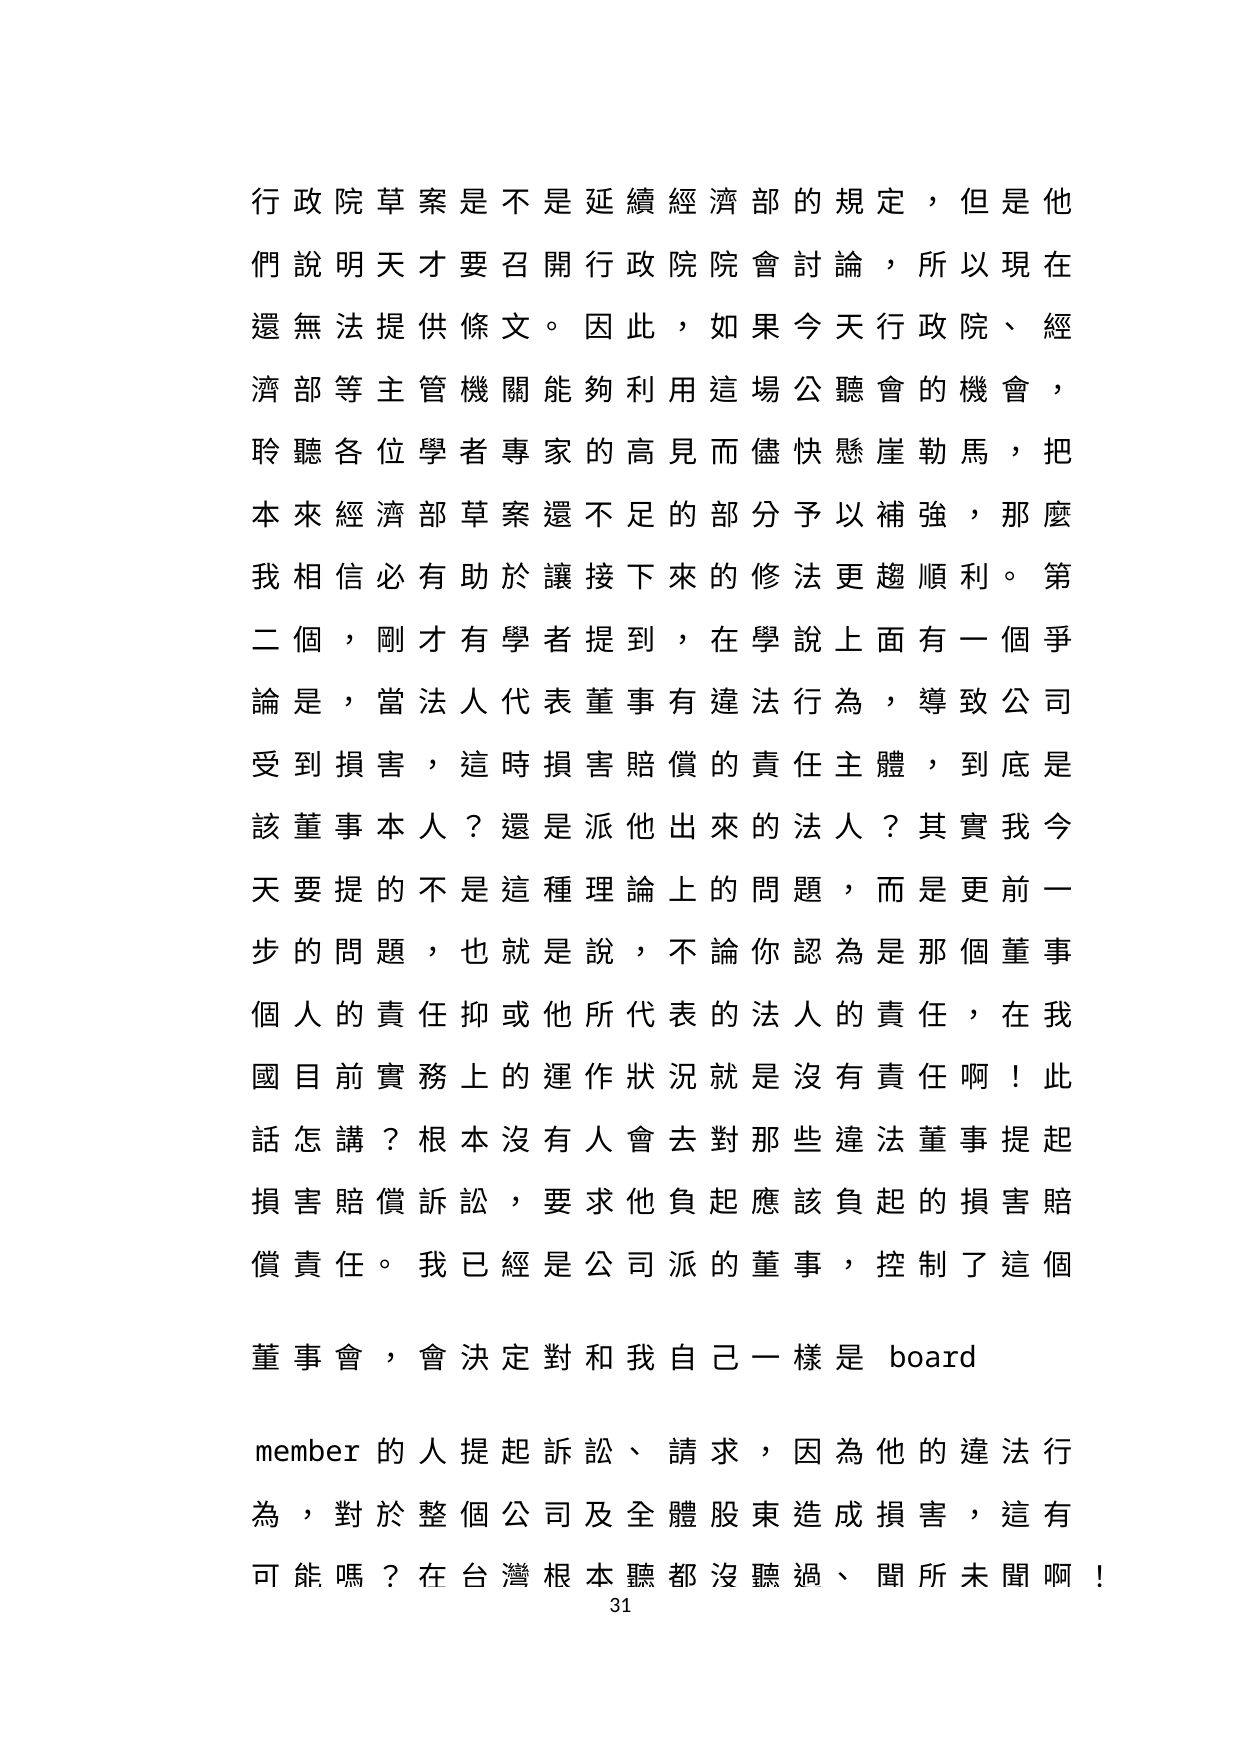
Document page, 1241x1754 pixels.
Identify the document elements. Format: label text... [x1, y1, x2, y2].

text 第一，我要就今天討論的主題之一，亦即公司法第二十七條是否應予刪除來就教各位。基本上，我相信贊成刪除的人居多，但我要進一步延伸的問題包括兩個層次：第一個，剛才有學者指出，如果繼續維持第二十七條，對我們接下來是否可以通過洗錢防制APG的評鑑，可能會產生重大影響或阻礙。據此我要請教，即使我們按照目前經濟部草案修正通過第二十七條，那麼對有關實質受益人所要求的申報及揭露的程度，真的能夠讓我們通過APG的評鑑嗎？這是我非常關心的問題，因為以目前經濟部草案條文所規定的申報及揭露而言，不論是範圍或深度，我個人粗淺的看法是認為整個規範的密度還遠遠有所不足。雖然我一直想要看行政院草案是不是延續經濟部的規定，但是他們說明天才要召開行政院院會討論，所以現在還無法提供條文。因此，如果今天行政院、經濟部等主管機關能夠利用這場公聽會的機會，聆聽各位學者專家的高見而儘快懸崖勒馬，把本來經濟部草案還不足的部分予以補強，那麼我相信必有助於讓接下來的修法更趨順利。第二個，剛才有學者提到，在學說上面有一個爭論是，當法人代表董事有違法行為，導致公司受到損害，這時損害賠償的責任主體，到底是該董事本人？還是派他出來的法人？其實我今天要提的不是這種理論上的問題，而是更前一步的問題，也就是說，不論你認為是那個董事個人的責任抑或他所代表的法人的責任，在我國目前實務上的運作狀況就是沒有責任啊！此話怎講？根本沒有人會去對那些違法董事提起損害賠償訴訟，要求他負起應該負起的損害賠償責任。我已經是公司派的董事，控制了這個董事會，會決定對和我自己一樣是board member的人提起訴訟、請求，因為他的違法行為，對於整個公司及全體股東造成損害，這有可能嗎？在台灣根本聽都沒聽過、聞所未聞啊！所有教公司法的老師，被問到這個問題，都會回答：「我們公司法第二百十四條對於少數股東權有明文的規定！」如果這樣，我就要進一步追問一個更實際的問題：「我國公司法第二百十四條的少數股東權在實務上被運用過幾次？」就我個人理解，根本從來沒有被用過！你要繼續1年以上持有3%的股票，才有那個少數股東權，而且如果官司打贏了，所有利益全部歸公司，因為那是公司所受到的損害；如果打輸了，所有的勞力、時間及費用，要由我這個少數股東負擔。今天台灣雖然有很多公益團體，但是沒有那麼多公益少數股東，而且不客氣的說，那個少數股東，一點都不少數啊！所謂繼續1年以上持有3%的股票，這個在很多公開發行公司裡面，根本就已經是相當有影響力的大股東了。 [236, 158, 1078, 1587]
